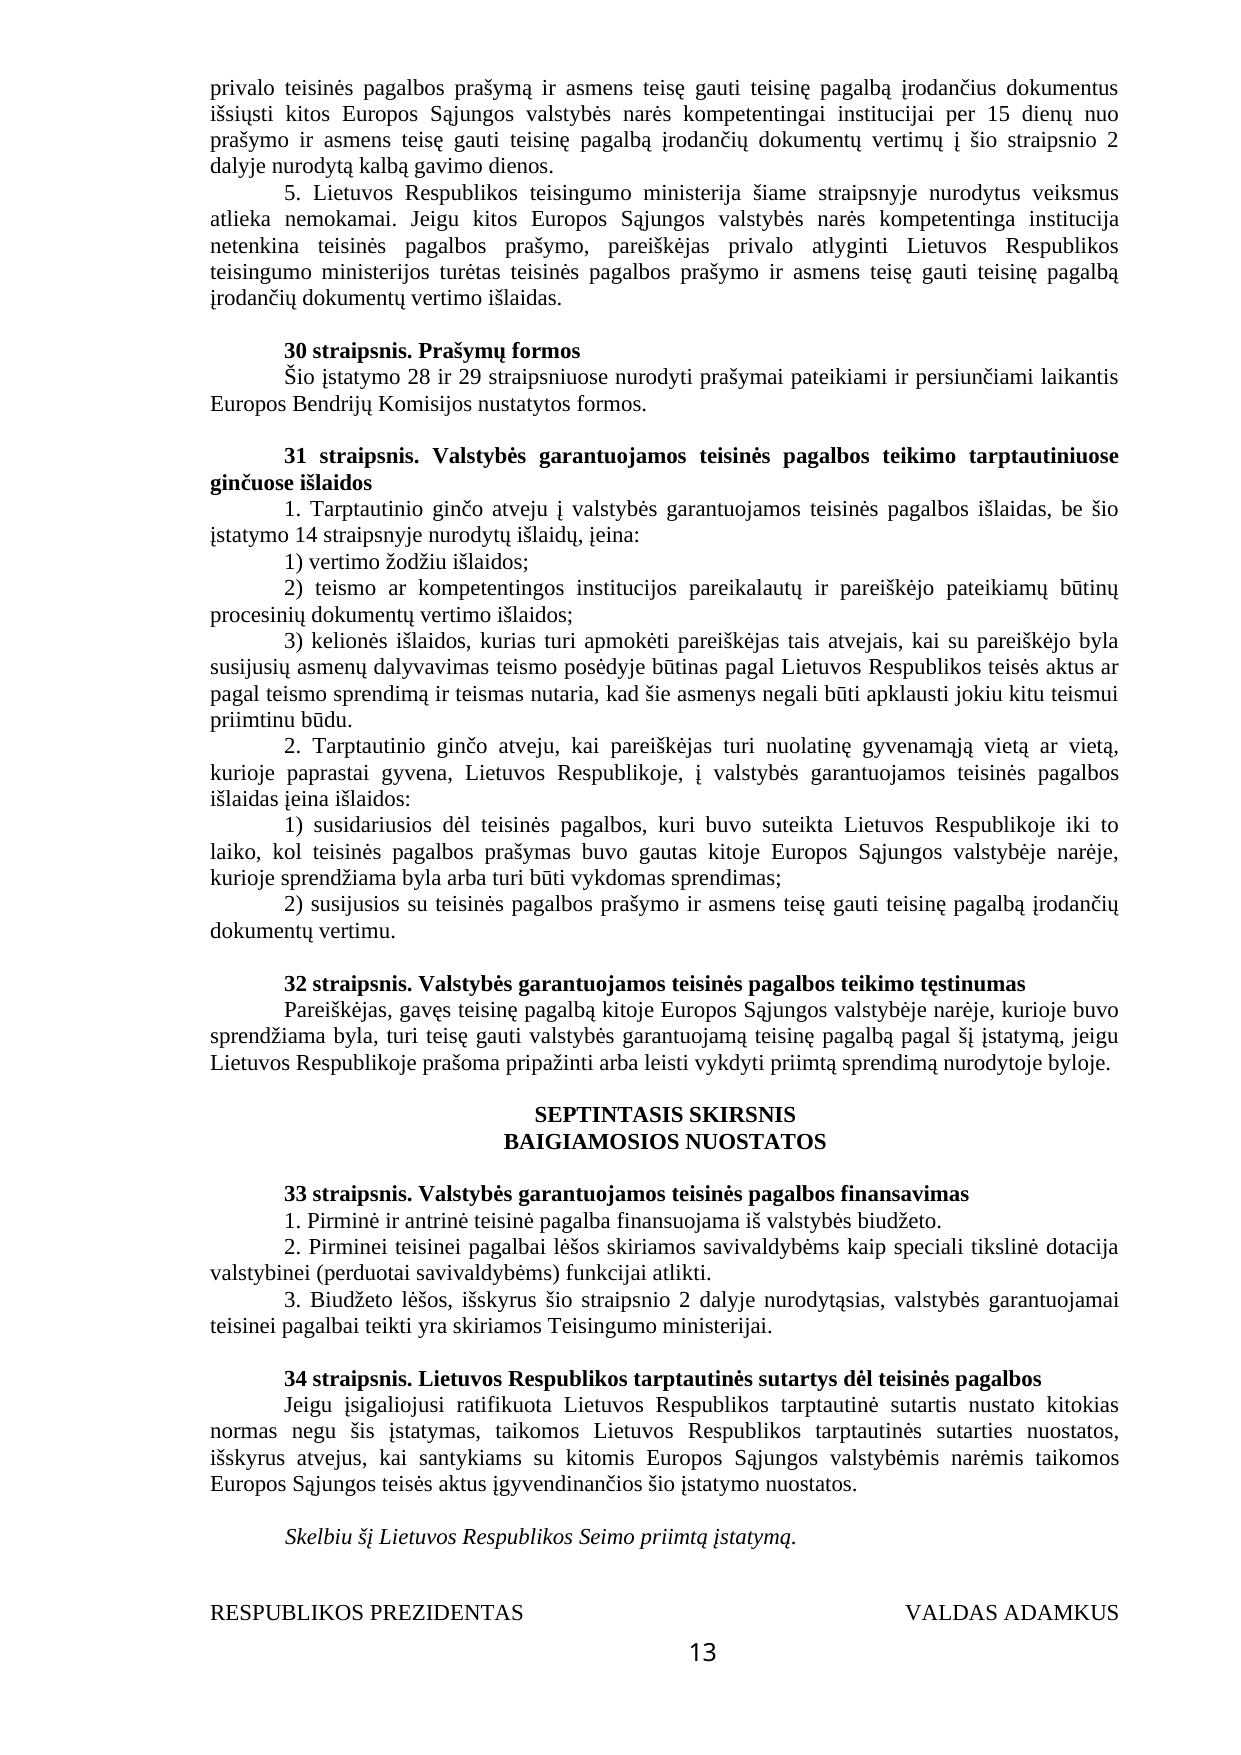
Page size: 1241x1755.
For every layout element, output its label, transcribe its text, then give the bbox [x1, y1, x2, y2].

text 30 straipsnis. Prašymų formos [210, 337, 1120, 363]
text 2) teismo ar kompetentingos institucijos pareikalautų ir pareiškėjo pateikiamų būtinų procesinių dokumentų vertimo išlaidos; [210, 574, 1120, 627]
text 32 straipsnis. Valstybės garantuojamos teisinės pagalbos teikimo tęstinumas [210, 969, 1120, 996]
text 2. Tarptautinio ginčo atveju, kai pareiškėjas turi nuolatinę gyvenamąją vietą ar vietą, kurioje paprastai gyvena, Lietuvos Respublikoje, į valstybės garantuojamos teisinės pagalbos išlaidas įeina išlaidos: [210, 732, 1120, 811]
text 33 straipsnis. Valstybės garantuojamos teisinės pagalbos finansavimas [210, 1180, 1120, 1207]
text 1. Pirminė ir antrinė teisinė pagalba finansuojama iš valstybės biudžeto. [210, 1207, 1120, 1233]
text 1) susidariusios dėl teisinės pagalbos, kuri buvo suteikta Lietuvos Respublikoje iki to laiko, kol teisinės pagalbos prašymas buvo gautas kitoje Europos Sąjungos valstybėje narėje, kurioje sprendžiama byla arba turi būti vykdomas sprendimas; [210, 811, 1120, 891]
text Skelbiu šį Lietuvos Respublikos Seimo priimtą įstatymą. [210, 1523, 1120, 1549]
text BAIGIAMOSIOS NUOSTATOS [210, 1128, 1120, 1154]
text Šio įstatymo 28 ir 29 straipsniuose nurodyti prašymai pateikiami ir persiunčiami laikantis Europos Bendrijų Komisijos nustatytos formos. [210, 363, 1120, 416]
text 5. Lietuvos Respublikos teisingumo ministerija šiame straipsnyje nurodytus veiksmus atlieka nemokamai. Jeigu kitos Europos Sąjungos valstybės narės kompetentinga institucija netenkina teisinės pagalbos prašymo, pareiškėjas privalo atlyginti Lietuvos Respublikos teisingumo ministerijos turėtas teisinės pagalbos prašymo ir asmens teisę gauti teisinę pagalbą įrodančių dokumentų vertimo išlaidas. [210, 179, 1120, 311]
text 34 straipsnis. Lietuvos Respublikos tarptautinės sutartys dėl teisinės pagalbos [210, 1365, 1120, 1391]
text SEPTINTASIS SKIRSNIS [210, 1101, 1120, 1128]
text 3. Biudžeto lėšos, išskyrus šio straipsnio 2 dalyje nurodytąsias, valstybės garantuojamai teisinei pagalbai teikti yra skiriamos Teisingumo ministerijai. [210, 1286, 1120, 1338]
text 1) vertimo žodžiu išlaidos; [210, 548, 1120, 574]
text 31 straipsnis. Valstybės garantuojamos teisinės pagalbos teikimo tarptautiniuose ginčuose išlaidos [210, 442, 1120, 495]
text Pareiškėjas, gavęs teisinę pagalbą kitoje Europos Sąjungos valstybėje narėje, kurioje buvo sprendžiama byla, turi teisę gauti valstybės garantuojamą teisinę pagalbą pagal šį įstatymą, jeigu Lietuvos Respublikoje prašoma pripažinti arba leisti vykdyti priimtą sprendimą nurodytoje byloje. [210, 996, 1120, 1075]
text Jeigu įsigaliojusi ratifikuota Lietuvos Respublikos tarptautinė sutartis nustato kitokias normas negu šis įstatymas, taikomos Lietuvos Respublikos tarptautinės sutarties nuostatos, išskyrus atvejus, kai santykiams su kitomis Europos Sąjungos valstybėmis narėmis taikomos Europos Sąjungos teisės aktus įgyvendinančios šio įstatymo nuostatos. [210, 1391, 1120, 1497]
text 3) kelionės išlaidos, kurias turi apmokėti pareiškėjas tais atvejais, kai su pareiškėjo byla susijusių asmenų dalyvavimas teismo posėdyje būtinas pagal Lietuvos Respublikos teisės aktus ar pagal teismo sprendimą ir teismas nutaria, kad šie asmenys negali būti apklausti jokiu kitu teismui priimtinu būdu. [210, 627, 1120, 732]
text RESPUBLIKOS PREZIDENTAS VALDAS ADAMKUS [210, 1599, 1120, 1626]
text 1. Tarptautinio ginčo atveju į valstybės garantuojamos teisinės pagalbos išlaidas, be šio įstatymo 14 straipsnyje nurodytų išlaidų, įeina: [210, 495, 1120, 548]
text 2) susijusios su teisinės pagalbos prašymo ir asmens teisę gauti teisinę pagalbą įrodančių dokumentų vertimu. [210, 891, 1120, 943]
text privalo teisinės pagalbos prašymą ir asmens teisę gauti teisinę pagalbą įrodančius dokumentus išsiųsti kitos Europos Sąjungos valstybės narės kompetentingai institucijai per 15 dienų nuo prašymo ir asmens teisę gauti teisinę pagalbą įrodančių dokumentų vertimų į šio straipsnio 2 dalyje nurodytą kalbą gavimo dienos. [210, 73, 1120, 179]
text 2. Pirminei teisinei pagalbai lėšos skiriamos savivaldybėms kaip speciali tikslinė dotacija valstybinei (perduotai savivaldybėms) funkcijai atlikti. [210, 1233, 1120, 1286]
